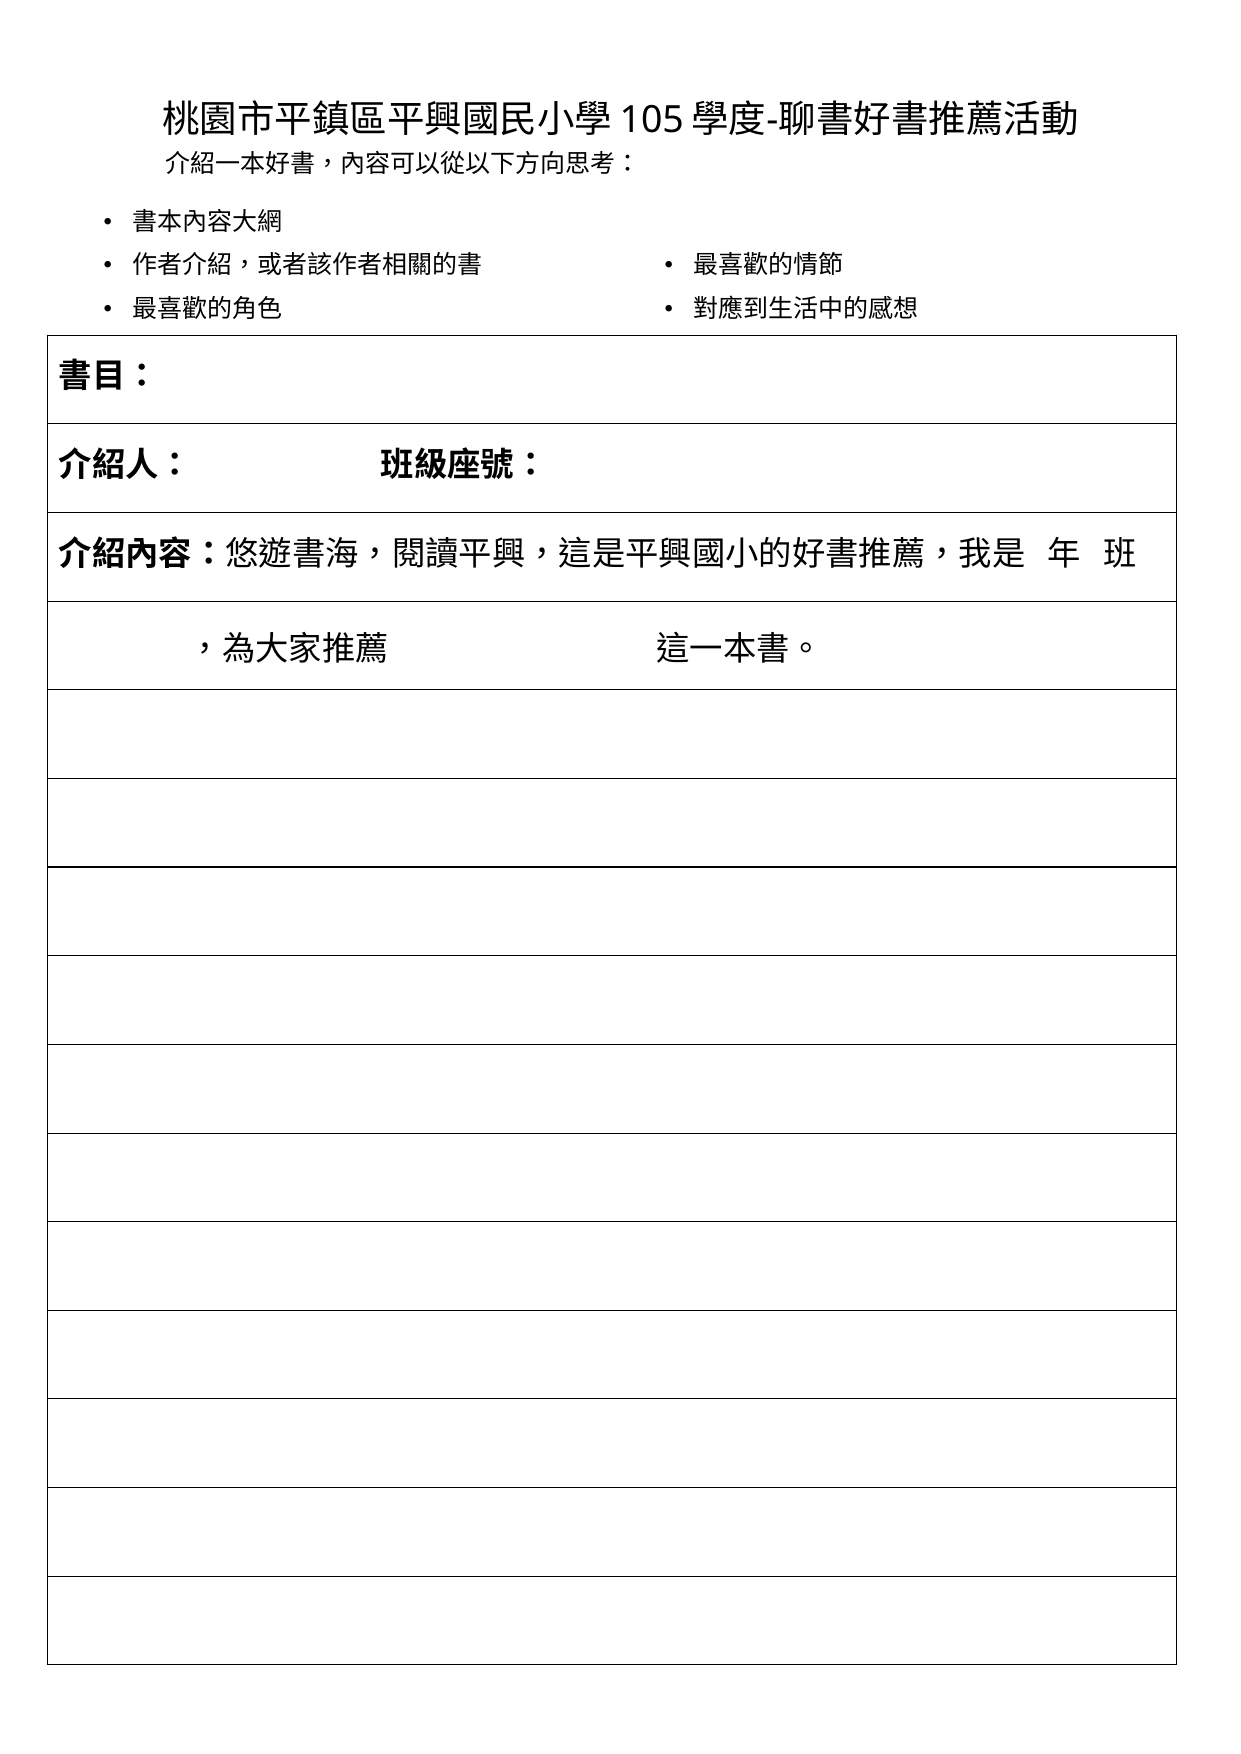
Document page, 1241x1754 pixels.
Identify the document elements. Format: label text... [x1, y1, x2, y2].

table_cell 介紹內容：悠遊書海，閱讀平興，這是平興國小的好書推薦，我是 年 班 [48, 513, 1176, 601]
table_cell ，為大家推薦 這一本書。 [48, 602, 1176, 689]
table_cell [48, 1222, 1176, 1310]
table_cell [48, 868, 1176, 955]
table_cell [48, 690, 1176, 778]
table_cell [48, 1488, 1176, 1576]
table_cell [48, 1134, 1176, 1221]
table_cell [48, 1399, 1176, 1487]
table_cell 介紹人： 班級座號： [48, 424, 1176, 512]
table_cell [48, 1045, 1176, 1132]
table_cell [48, 779, 1176, 866]
table_cell [48, 956, 1176, 1044]
table_cell [48, 1311, 1176, 1398]
table_header 書目： [48, 336, 1176, 423]
table_cell [48, 1577, 1176, 1664]
